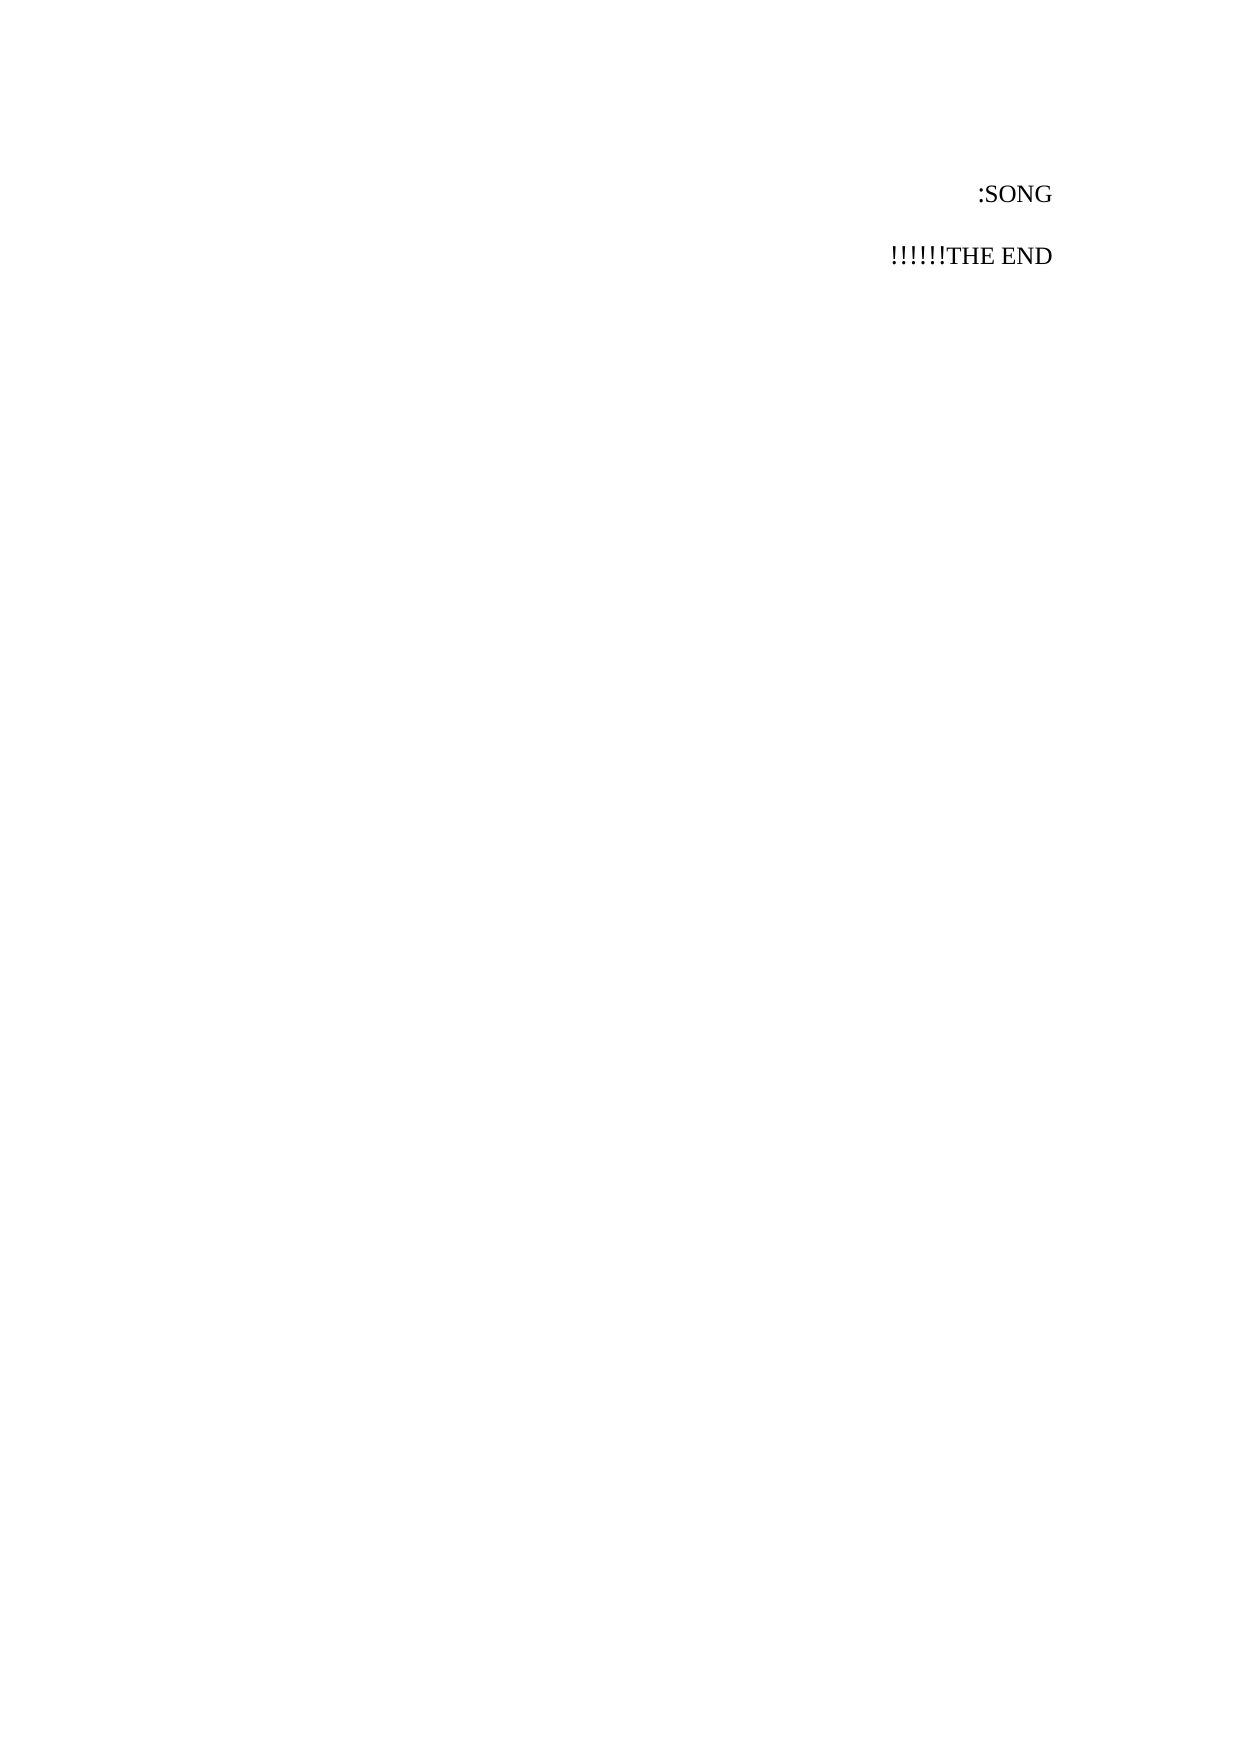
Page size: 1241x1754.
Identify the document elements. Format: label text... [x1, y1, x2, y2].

text THE END!!!!!! [187, 241, 1053, 274]
text SONG: [187, 179, 1053, 212]
